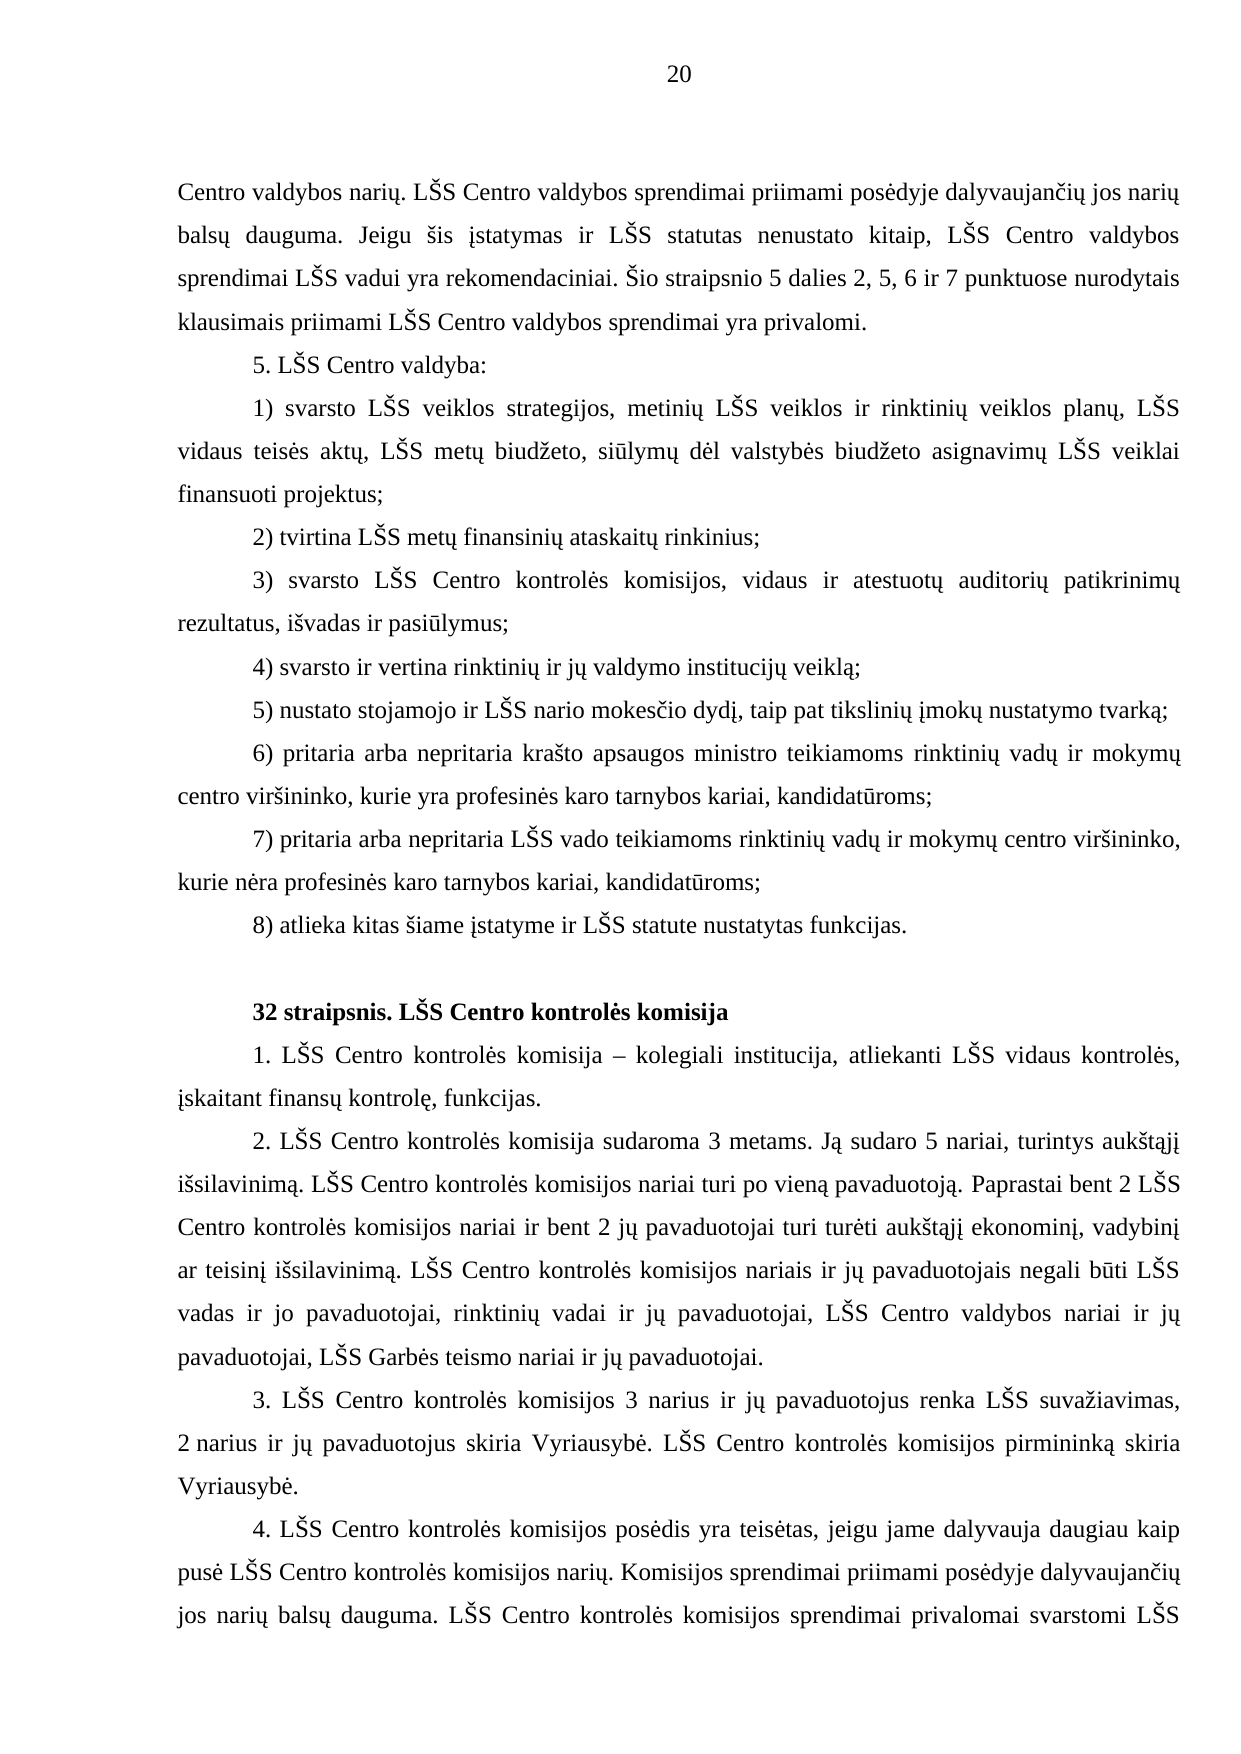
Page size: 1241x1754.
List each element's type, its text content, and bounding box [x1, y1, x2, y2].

text 2) tvirtina LŠS metų finansinių ataskaitų rinkinius; [177, 522, 1181, 551]
text 4. LŠS Centro kontrolės komisijos posėdis yra teisėtas, jeigu jame dalyvauja daugiau kaip pusė LŠS Centro kontrolės komisijos narių. Komisijos sprendimai priimami posėdyje dalyvaujančių jos narių balsų dauguma. LŠS Centro kontrolės komisijos sprendimai privalomai svarstomi LŠS [177, 1514, 1181, 1629]
text Centro valdybos narių. LŠS Centro valdybos sprendimai priimami posėdyje dalyvaujančių jos narių balsų dauguma. Jeigu šis įstatymas ir LŠS statutas nenustato kitaip, LŠS Centro valdybos sprendimai LŠS vadui yra rekomendaciniai. Šio straipsnio 5 dalies 2, 5, 6 ir 7 punktuose nurodytais klausimais priimami LŠS Centro valdybos sprendimai yra privalomi. [177, 177, 1181, 335]
text 2. LŠS Centro kontrolės komisija sudaroma 3 metams. Ją sudaro 5 nariai, turintys aukštąjį išsilavinimą. LŠS Centro kontrolės komisijos nariai turi po vieną pavaduotoją. Paprastai bent 2 LŠS Centro kontrolės komisijos nariai ir bent 2 jų pavaduotojai turi turėti aukštąjį ekonominį, vadybinį ar teisinį išsilavinimą. LŠS Centro kontrolės komisijos nariais ir jų pavaduotojais negali būti LŠS vadas ir jo pavaduotojai, rinktinių vadai ir jų pavaduotojai, LŠS Centro valdybos nariai ir jų pavaduotojai, LŠS Garbės teismo nariai ir jų pavaduotojai. [177, 1126, 1181, 1370]
text 1) svarsto LŠS veiklos strategijos, metinių LŠS veiklos ir rinktinių veiklos planų, LŠS vidaus teisės aktų, LŠS metų biudžeto, siūlymų dėl valstybės biudžeto asignavimų LŠS veiklai finansuoti projektus; [177, 393, 1181, 508]
text 32 straipsnis. LŠS Centro kontrolės komisija [177, 997, 1181, 1025]
text 5) nustato stojamojo ir LŠS nario mokesčio dydį, taip pat tikslinių įmokų nustatymo tvarką; [177, 695, 1181, 723]
text 4) svarsto ir vertina rinktinių ir jų valdymo institucijų veiklą; [177, 652, 1181, 680]
text 8) atlieka kitas šiame įstatyme ir LŠS statute nustatytas funkcijas. [177, 910, 1181, 939]
text 7) pritaria arba nepritaria LŠS vado teikiamoms rinktinių vadų ir mokymų centro viršininko, kurie nėra profesinės karo tarnybos kariai, kandidatūroms; [177, 824, 1181, 896]
text 6) pritaria arba nepritaria krašto apsaugos ministro teikiamoms rinktinių vadų ir mokymų centro viršininko, kurie yra profesinės karo tarnybos kariai, kandidatūroms; [177, 738, 1181, 810]
text 3) svarsto LŠS Centro kontrolės komisijos, vidaus ir atestuotų auditorių patikrinimų rezultatus, išvadas ir pasiūlymus; [177, 565, 1181, 637]
text 1. LŠS Centro kontrolės komisija – kolegiali institucija, atliekanti LŠS vidaus kontrolės, įskaitant finansų kontrolę, funkcijas. [177, 1040, 1181, 1112]
text 5. LŠS Centro valdyba: [177, 350, 1181, 378]
text 3. LŠS Centro kontrolės komisijos 3 narius ir jų pavaduotojus renka LŠS suvažiavimas, 2 narius ir jų pavaduotojus skiria Vyriausybė. LŠS Centro kontrolės komisijos pirmininką skiria Vyriausybė. [177, 1385, 1181, 1500]
